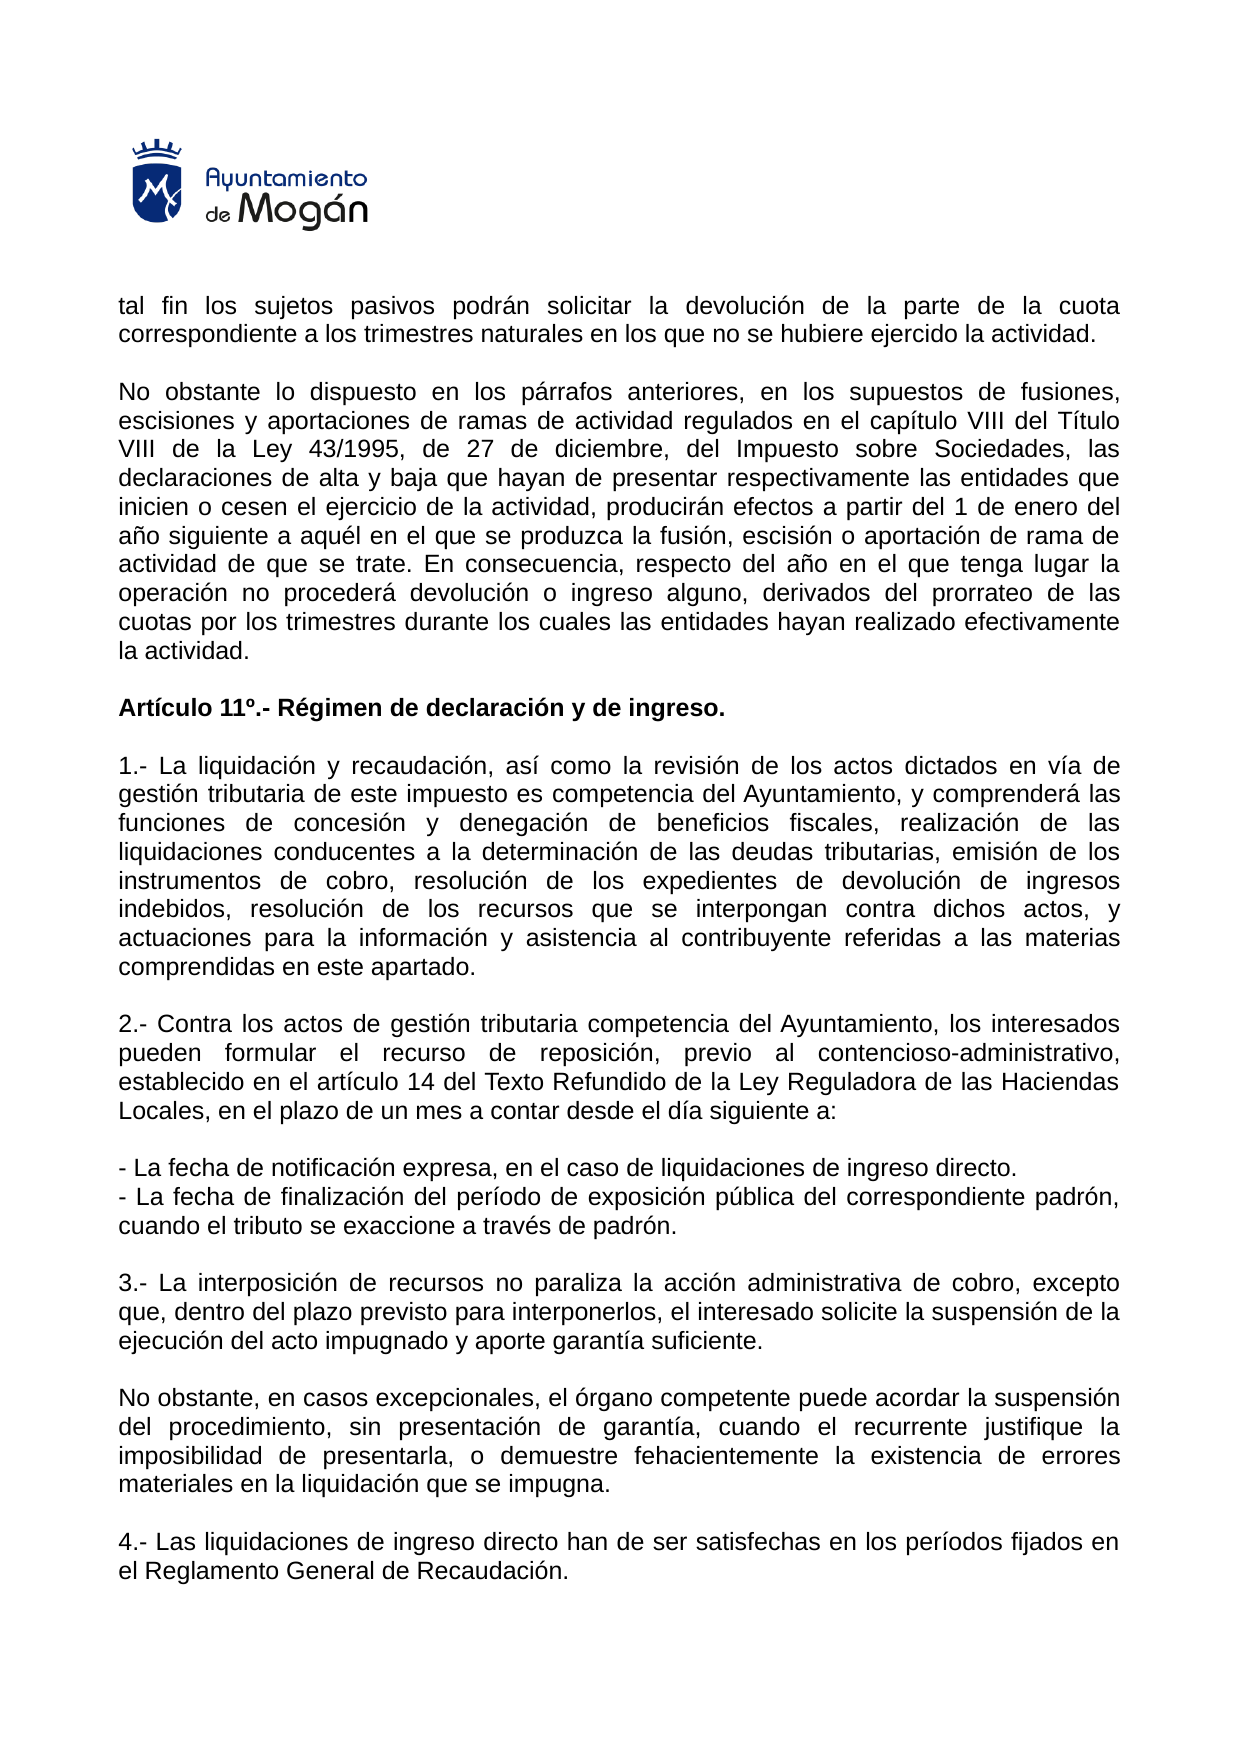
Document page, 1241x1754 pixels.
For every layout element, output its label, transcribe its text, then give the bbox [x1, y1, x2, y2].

text 3.- La interposición de recursos no paraliza la acción administrativa de cobro, excepto que, dentro del plazo previsto para interponerlos, el interesado solicite la suspensión de la ejecución del acto impugnado y aporte garantía suficiente. [118, 1268, 1122, 1354]
text Artículo 11º.- Régimen de declaración y de ingreso. [118, 693, 1122, 722]
text - La fecha de notificación expresa, en el caso de liquidaciones de ingreso directo. [118, 1153, 1122, 1182]
text No obstante, en casos excepcionales, el órgano competente puede acordar la suspensión del procedimiento, sin presentación de garantía, cuando el recurrente justifique la imposibilidad de presentarla, o demuestre fehacientemente la existencia de errores materiales en la liquidación que se impugna. [118, 1383, 1122, 1498]
text - La fecha de finalización del período de exposición pública del correspondiente padrón, cuando el tributo se exaccione a través de padrón. [118, 1182, 1122, 1239]
picture [117, 117, 385, 249]
text 1.- La liquidación y recaudación, así como la revisión de los actos dictados en vía de gestión tributaria de este impuesto es competencia del Ayuntamiento, y comprenderá las funciones de concesión y denegación de beneficios fiscales, realización de las liquidaciones conducentes a la determinación de las deudas tributarias, emisión de los instrumentos de cobro, resolución de los expedientes de devolución de ingresos indebidos, resolución de los recursos que se interpongan contra dichos actos, y actuaciones para la información y asistencia al contribuyente referidas a las materias comprendidas en este apartado. [118, 751, 1122, 981]
text No obstante lo dispuesto en los párrafos anteriores, en los supuestos de fusiones, escisiones y aportaciones de ramas de actividad regulados en el capítulo VIII del Título VIII de la Ley 43/1995, de 27 de diciembre, del Impuesto sobre Sociedades, las declaraciones de alta y baja que hayan de presentar respectivamente las entidades que inicien o cesen el ejercicio de la actividad, producirán efectos a partir del 1 de enero del año siguiente a aquél en el que se produzca la fusión, escisión o aportación de rama de actividad de que se trate. En consecuencia, respecto del año en el que tenga lugar la operación no procederá devolución o ingreso alguno, derivados del prorrateo de las cuotas por los trimestres durante los cuales las entidades hayan realizado efectivamente la actividad. [118, 377, 1122, 664]
text 4.- Las liquidaciones de ingreso directo han de ser satisfechas en los períodos fijados en el Reglamento General de Recaudación. [118, 1527, 1122, 1584]
text 2.- Contra los actos de gestión tributaria competencia del Ayuntamiento, los interesados pueden formular el recurso de reposición, previo al contencioso-administrativo, establecido en el artículo 14 del Texto Refundido de la Ley Reguladora de las Haciendas Locales, en el plazo de un mes a contar desde el día siguiente a: [118, 1009, 1122, 1124]
text tal fin los sujetos pasivos podrán solicitar la devolución de la parte de la cuota correspondiente a los trimestres naturales en los que no se hubiere ejercido la actividad. [118, 291, 1122, 348]
